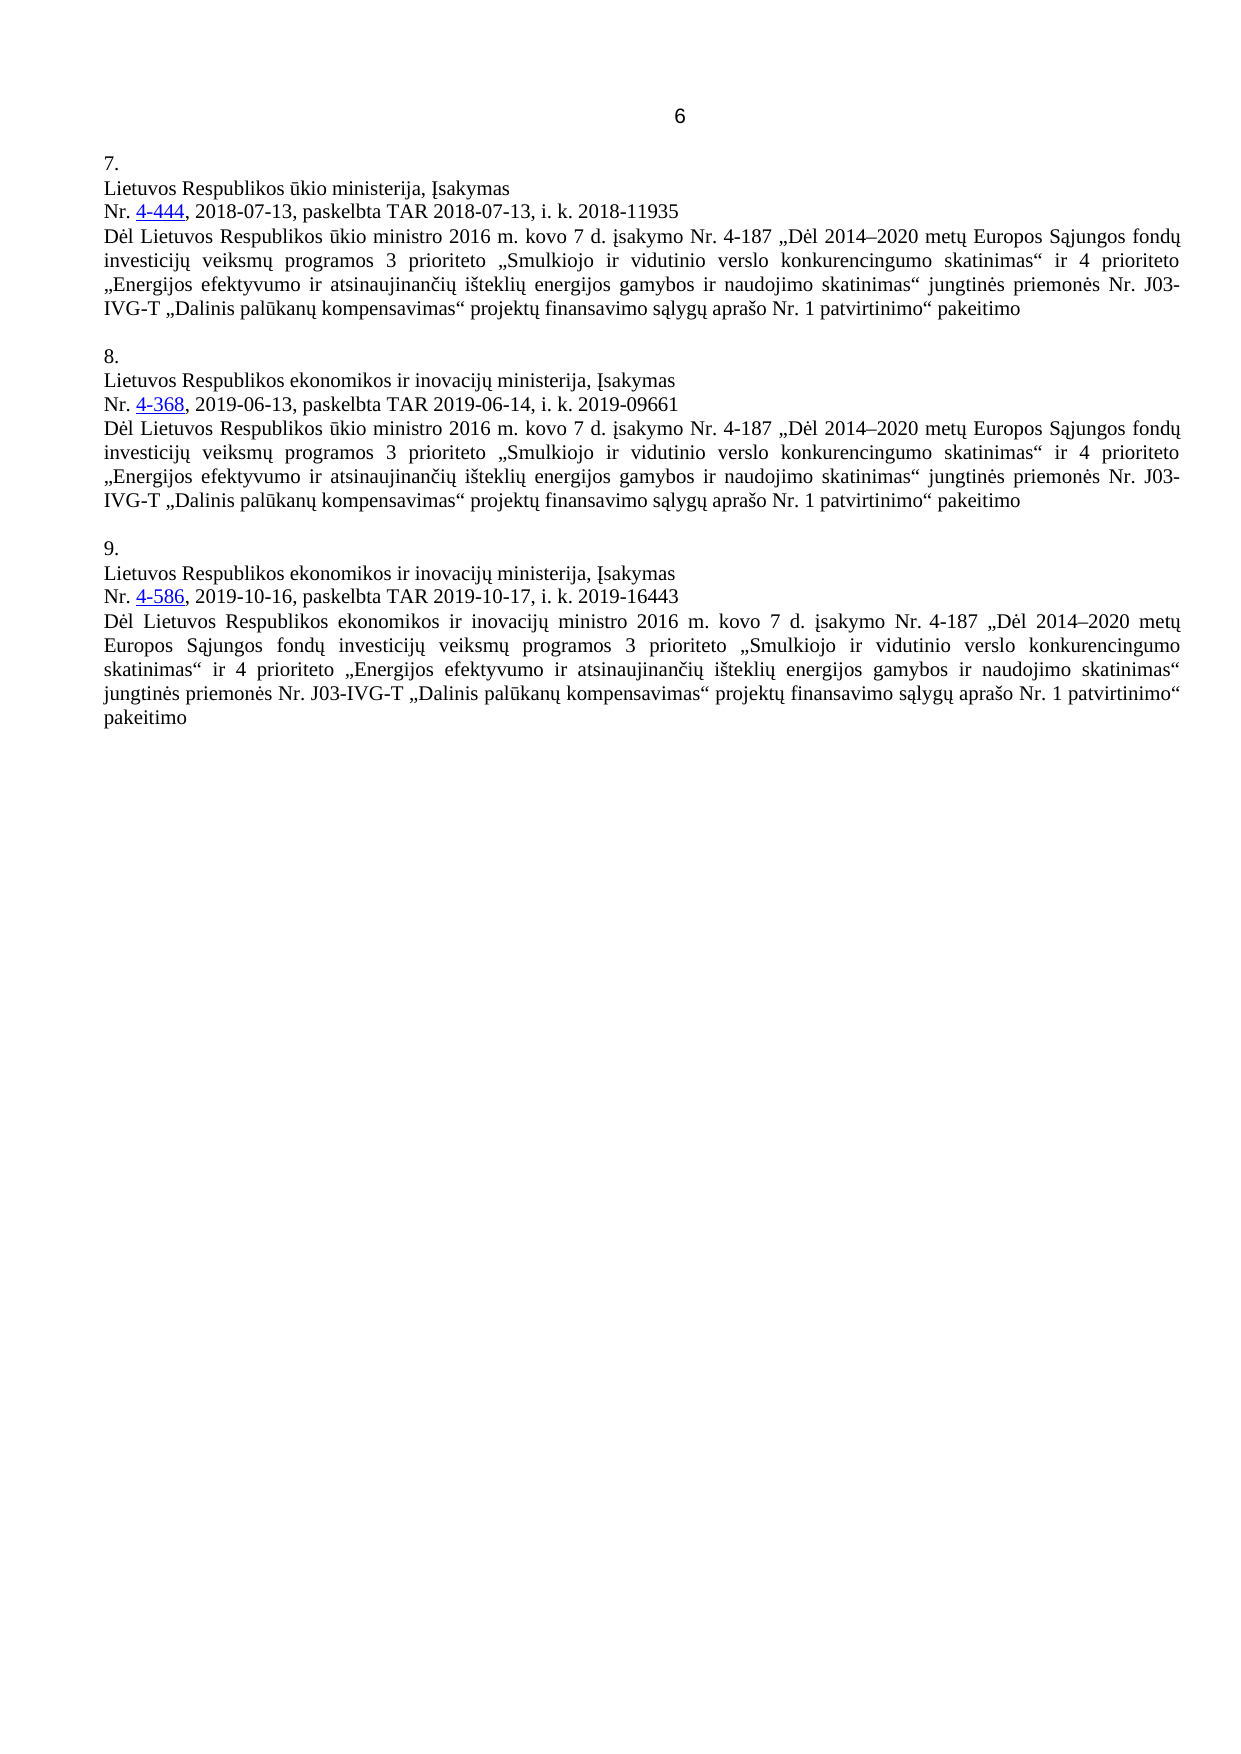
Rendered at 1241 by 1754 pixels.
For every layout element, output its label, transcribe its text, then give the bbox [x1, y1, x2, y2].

text Lietuvos Respublikos ekonomikos ir inovacijų ministerija, Įsakymas [103, 560, 1181, 584]
text Nr. 4-444, 2018-07-13, paskelbta TAR 2018-07-13, i. k. 2018-11935 [103, 199, 1181, 223]
text 7. [103, 151, 1181, 175]
text Nr. 4-586, 2019-10-16, paskelbta TAR 2019-10-17, i. k. 2019-16443 [103, 584, 1181, 608]
text Dėl Lietuvos Respublikos ekonomikos ir inovacijų ministro 2016 m. kovo 7 d. įsakymo Nr. 4-187 „Dėl 2014–2020 metų Europos Sąjungos fondų investicijų veiksmų programos 3 prioriteto „Smulkiojo ir vidutinio verslo konkurencingumo skatinimas“ ir 4 prioriteto „Energijos efektyvumo ir atsinaujinančių išteklių energijos gamybos ir naudojimo skatinimas“ jungtinės priemonės Nr. J03-IVG-T „Dalinis palūkanų kompensavimas“ projektų finansavimo sąlygų aprašo Nr. 1 patvirtinimo“ pakeitimo [103, 608, 1181, 729]
text Lietuvos Respublikos ekonomikos ir inovacijų ministerija, Įsakymas [103, 368, 1181, 392]
text Nr. 4-368, 2019-06-13, paskelbta TAR 2019-06-14, i. k. 2019-09661 [103, 392, 1181, 416]
text Dėl Lietuvos Respublikos ūkio ministro 2016 m. kovo 7 d. įsakymo Nr. 4-187 „Dėl 2014–2020 metų Europos Sąjungos fondų investicijų veiksmų programos 3 prioriteto „Smulkiojo ir vidutinio verslo konkurencingumo skatinimas“ ir 4 prioriteto „Energijos efektyvumo ir atsinaujinančių išteklių energijos gamybos ir naudojimo skatinimas“ jungtinės priemonės Nr. J03-IVG-T „Dalinis palūkanų kompensavimas“ projektų finansavimo sąlygų aprašo Nr. 1 patvirtinimo“ pakeitimo [103, 223, 1181, 320]
text 9. [103, 536, 1181, 560]
text Lietuvos Respublikos ūkio ministerija, Įsakymas [103, 175, 1181, 199]
text Dėl Lietuvos Respublikos ūkio ministro 2016 m. kovo 7 d. įsakymo Nr. 4-187 „Dėl 2014–2020 metų Europos Sąjungos fondų investicijų veiksmų programos 3 prioriteto „Smulkiojo ir vidutinio verslo konkurencingumo skatinimas“ ir 4 prioriteto „Energijos efektyvumo ir atsinaujinančių išteklių energijos gamybos ir naudojimo skatinimas“ jungtinės priemonės Nr. J03-IVG-T „Dalinis palūkanų kompensavimas“ projektų finansavimo sąlygų aprašo Nr. 1 patvirtinimo“ pakeitimo [103, 416, 1181, 512]
text 8. [103, 344, 1181, 368]
